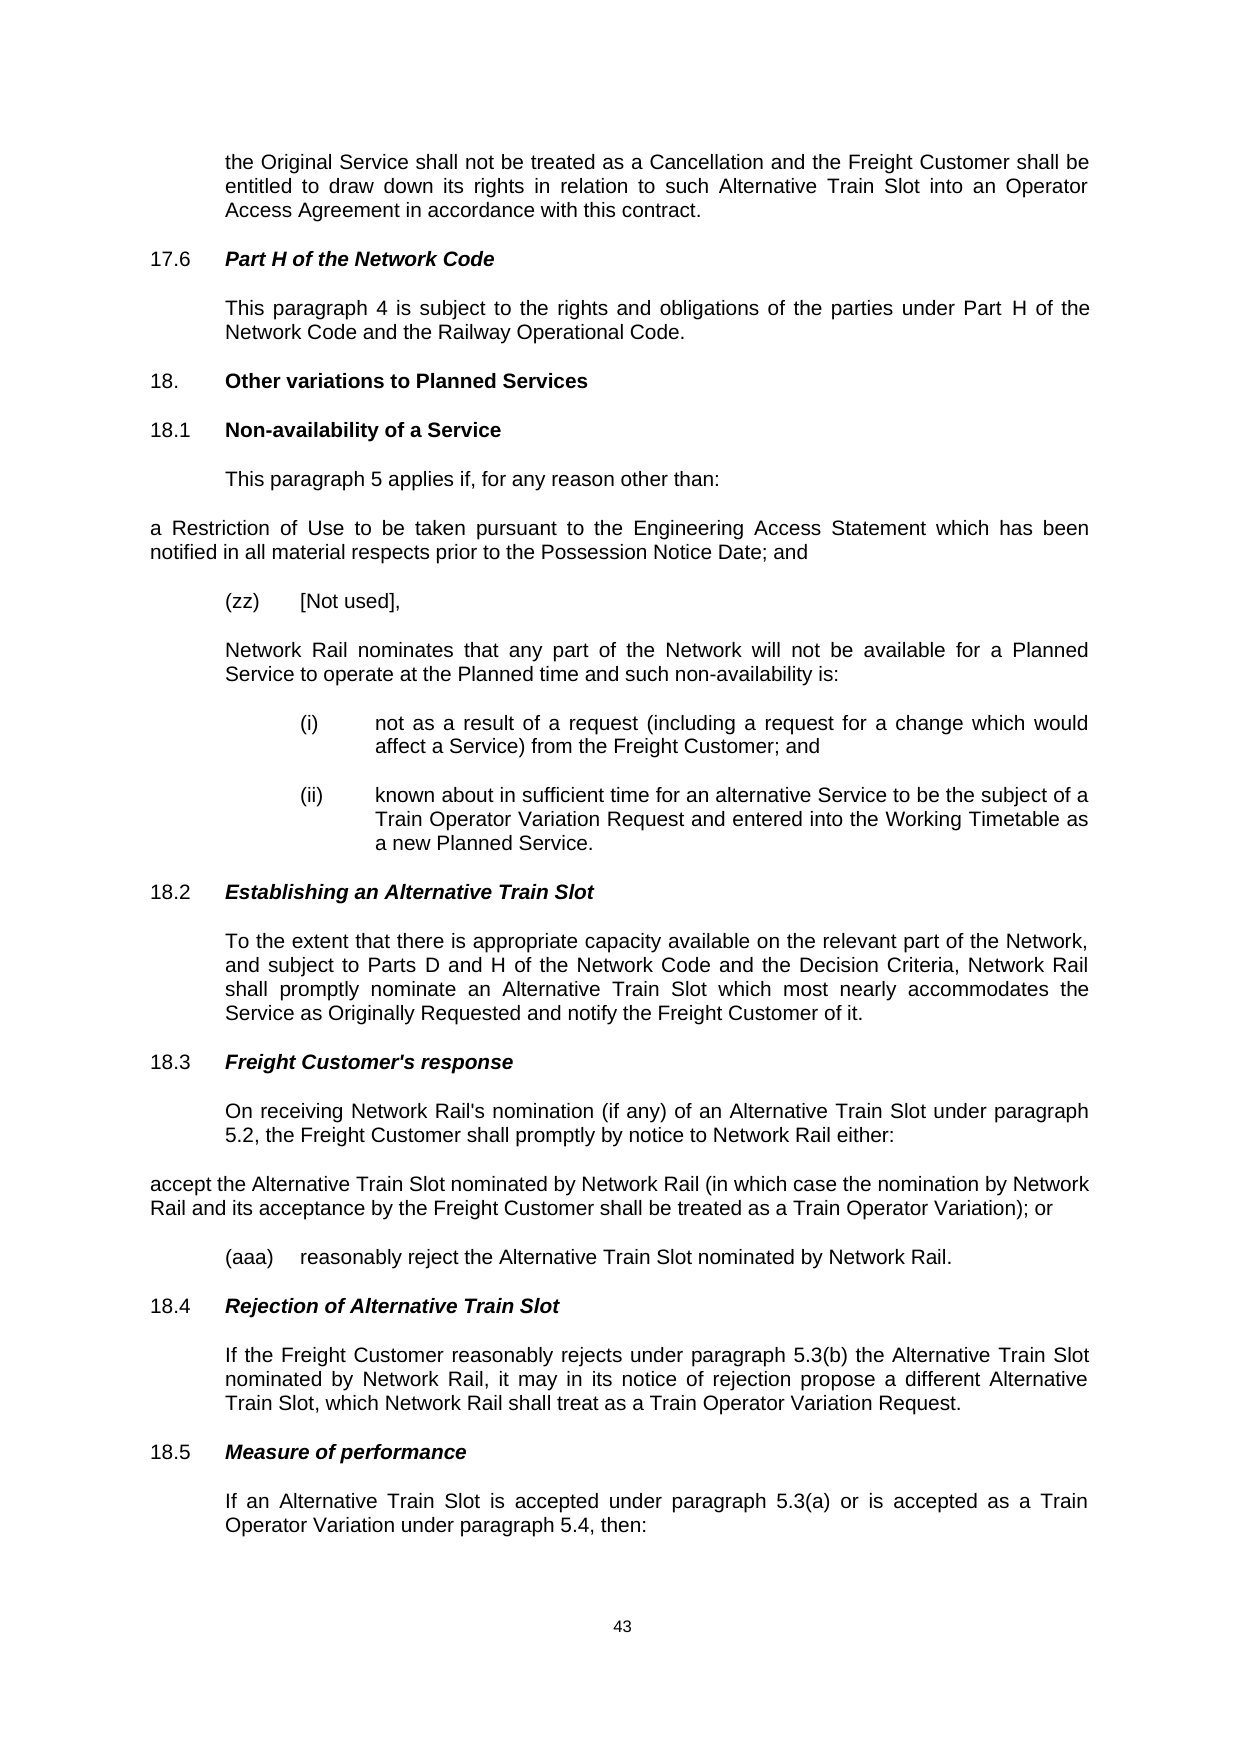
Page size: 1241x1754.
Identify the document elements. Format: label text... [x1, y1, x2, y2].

text the Original Service shall not be treated as a Cancellation and the Freight Customer shall be entitled to draw down its rights in relation to such Alternative Train Slot into an Operator Access Agreement in accordance with this contract. [225, 150, 1090, 222]
subtitle accept the Alternative Train Slot nominated by Network Rail (in which case the nomination by Network Rail and its acceptance by the Freight Customer shall be treated as a Train Operator Variation); or [150, 1172, 1090, 1220]
text This paragraph 5 applies if, for any reason other than: [225, 467, 1090, 491]
text This paragraph 4 is subject to the rights and obligations of the parties under Part H of the Network Code and the Railway Operational Code. [225, 296, 1090, 344]
list Rejection of Alternative Train Slot [150, 1294, 1090, 1318]
text Network Rail nominates that any part of the Network will not be available for a Planned Service to operate at the Planned time and such non-availability is: [225, 637, 1090, 685]
text If an Alternative Train Slot is accepted under paragraph 5.3(a) or is accepted as a Train Operator Variation under paragraph 5.4, then: [225, 1488, 1090, 1536]
subtitle known about in sufficient time for an alternative Service to be the subject of a Train Operator Variation Request and entered into the Working Timetable as a new Planned Service. [300, 783, 1090, 855]
list Measure of performance [150, 1439, 1090, 1463]
subtitle [Not used], [225, 588, 1090, 612]
list Part H of the Network Code [150, 247, 1090, 271]
list Other variations to Planned Services [150, 369, 1090, 393]
subtitle a Restriction of Use to be taken pursuant to the Engineering Access Statement which has been notified in all material respects prior to the Possession Notice Date; and [150, 516, 1090, 563]
text On receiving Network Rail's nomination (if any) of an Alternative Train Slot under paragraph 5.2, the Freight Customer shall promptly by notice to Network Rail either: [225, 1099, 1090, 1147]
list Freight Customer's response [150, 1050, 1090, 1074]
subtitle not as a result of a request (including a request for a change which would affect a Service) from the Freight Customer; and [300, 710, 1090, 758]
list Establishing an Alternative Train Slot [150, 880, 1090, 904]
text To the extent that there is appropriate capacity available on the relevant part of the Network, and subject to Parts D and H of the Network Code and the Decision Criteria, Network Rail shall promptly nominate an Alternative Train Slot which most nearly accommodates the Service as Originally Requested and notify the Freight Customer of it. [225, 929, 1090, 1025]
text If the Freight Customer reasonably rejects under paragraph 5.3(b) the Alternative Train Slot nominated by Network Rail, it may in its notice of rejection propose a different Alternative Train Slot, which Network Rail shall treat as a Train Operator Variation Request. [225, 1343, 1090, 1414]
list Non-availability of a Service [150, 418, 1090, 442]
subtitle reasonably reject the Alternative Train Slot nominated by Network Rail. [225, 1245, 1090, 1269]
